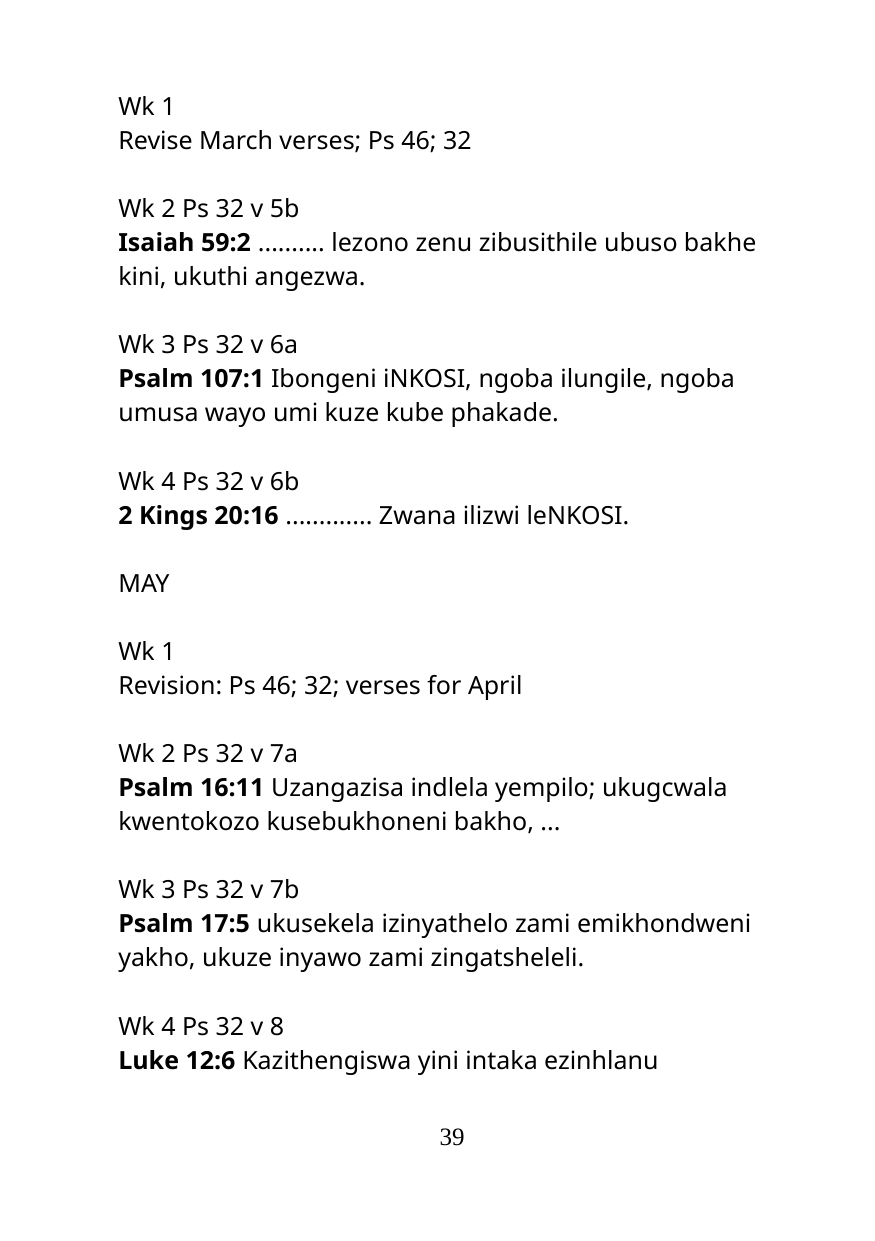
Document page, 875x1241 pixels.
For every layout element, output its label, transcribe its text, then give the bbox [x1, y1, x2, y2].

text Psalm 16:11 Uzangazisa indlela yempilo; ukugcwala kwentokozo kusebukhoneni bakho, ... [118, 770, 786, 838]
text 2 Kings 20:16 ............. Zwana ilizwi leNKOSI. [118, 497, 786, 531]
text Wk 2 Ps 32 v 7a [118, 736, 786, 770]
text Wk 4 Ps 32 v 8 [118, 1008, 786, 1042]
text Wk 3 Ps 32 v 6a [118, 327, 786, 361]
text MAY [118, 565, 786, 599]
text Wk 4 Ps 32 v 6b [118, 463, 786, 497]
text Wk 1 [118, 88, 786, 123]
text Psalm 107:1 Ibongeni iNKOSI, ngoba ilungile, ngoba umusa wayo umi kuze kube phakade. [118, 361, 786, 429]
text Wk 2 Ps 32 v 5b [118, 191, 786, 225]
text Revise March verses; Ps 46; 32 [118, 123, 786, 157]
text Psalm 17:5 ukusekela izinyathelo zami emikhondweni yakho, ukuze inyawo zami zingatsheleli. [118, 906, 786, 974]
text Isaiah 59:2 .......... lezono zenu zibusithile ubuso bakhe kini, ukuthi angezwa. [118, 225, 786, 293]
text Luke 12:6 Kazithengiswa yini intaka ezinhlanu [118, 1042, 786, 1076]
text Wk 3 Ps 32 v 7b [118, 872, 786, 906]
text Revision: Ps 46; 32; verses for April [118, 668, 786, 702]
text Wk 1 [118, 633, 786, 668]
